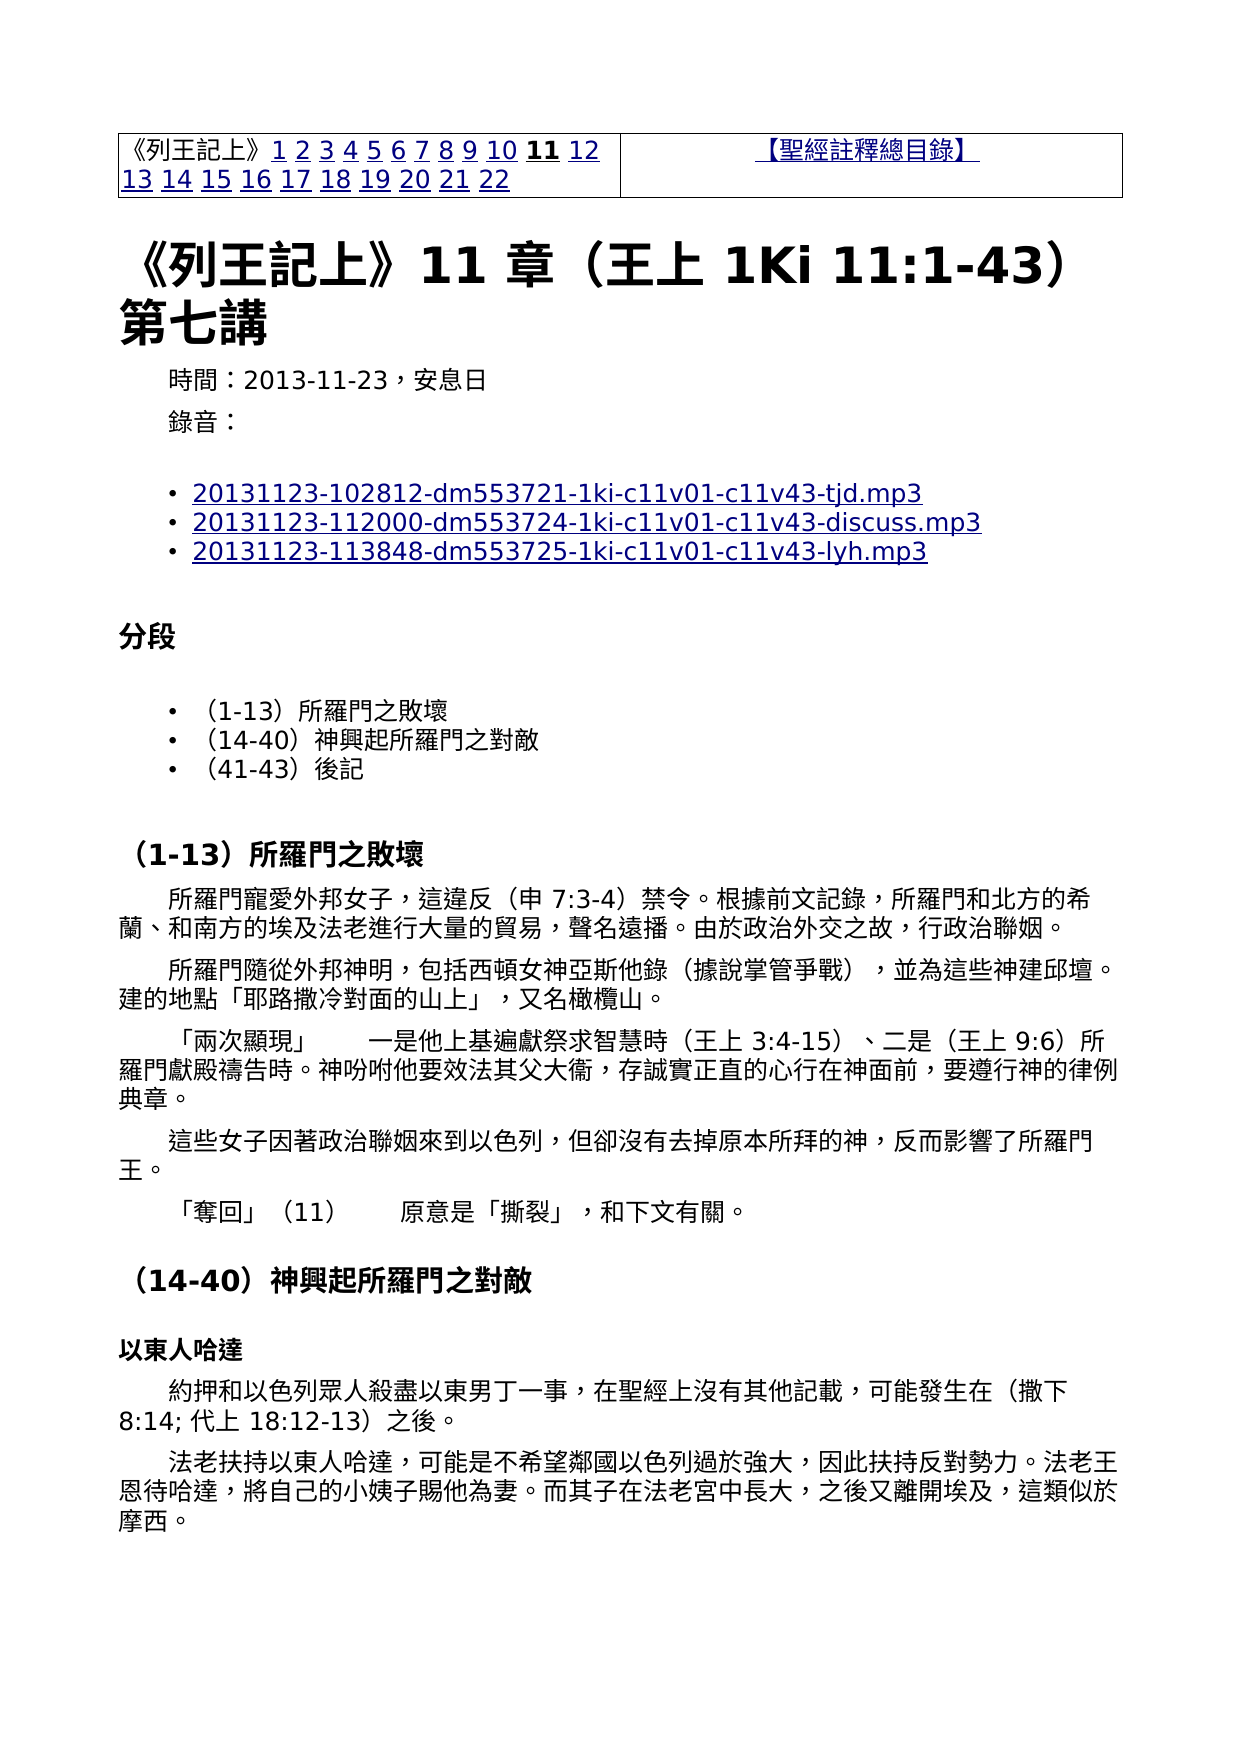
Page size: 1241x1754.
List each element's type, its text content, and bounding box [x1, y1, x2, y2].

list （14-40）神興起所羅門之對敵 [177, 726, 1122, 755]
list 20131123-102812-dm553721-1ki-c11v01-c11v43-tjd.mp3 [177, 479, 1122, 508]
list （41-43）後記 [177, 755, 1122, 784]
table_header 《列王記上》1 2 3 4 5 6 7 8 9 10 11 12 13 14 15 16 17 18 19 20 21 22 [119, 134, 620, 197]
table_header 【聖經註釋總目錄】 [621, 134, 1122, 197]
text 這些女子因著政治聯姻來到以色列，但卻沒有去掉原本所拜的神，反而影響了所羅門王。 [118, 1127, 1122, 1185]
list （1-13）所羅門之敗壞 [177, 697, 1122, 726]
text 「奪回」（11） 原意是「撕裂」，和下文有關。 [118, 1198, 1122, 1227]
subtitle 分段 [118, 621, 1122, 655]
text 「兩次顯現」 一是他上基遍獻祭求智慧時（王上 3:4-15）、二是（王上 9:6）所羅門獻殿禱告時。神吩咐他要效法其父大衞，存誠實正直的心行在神面前，要遵行神的律例典章。 [118, 1027, 1122, 1114]
text 約押和以色列眾人殺盡以東男丁一事，在聖經上沒有其他記載，可能發生在（撒下 8:14; 代上 18:12-13）之後。 [118, 1377, 1122, 1436]
subtitle 《列王記上》11 章（王上 1Ki 11:1-43）第七講 [118, 237, 1122, 353]
subtitle 以東人哈達 [118, 1336, 1122, 1365]
text 法老扶持以東人哈達，可能是不希望鄰國以色列過於強大，因此扶持反對勢力。法老王恩待哈達，將自己的小姨子賜他為妻。而其子在法老宮中長大，之後又離開埃及，這類似於摩西。 [118, 1448, 1122, 1536]
subtitle （1-13）所羅門之敗壞 [118, 839, 1122, 873]
text 所羅門隨從外邦神明，包括西頓女神亞斯他錄（據說掌管爭戰），並為這些神建邱壇。建的地點「耶路撒冷對面的山上」，又名橄欖山。 [118, 956, 1122, 1014]
list 20131123-113848-dm553725-1ki-c11v01-c11v43-lyh.mp3 [177, 537, 1122, 566]
list 20131123-112000-dm553724-1ki-c11v01-c11v43-discuss.mp3 [177, 508, 1122, 537]
text 時間：2013-11-23，安息日 [118, 366, 1122, 395]
text 所羅門寵愛外邦女子，這違反（申 7:3-4）禁令。根據前文記錄，所羅門和北方的希蘭、和南方的埃及法老進行大量的貿易，聲名遠播。由於政治外交之故，行政治聯姻。 [118, 885, 1122, 943]
subtitle （14-40）神興起所羅門之對敵 [118, 1264, 1122, 1298]
text 錄音： [118, 408, 1122, 437]
